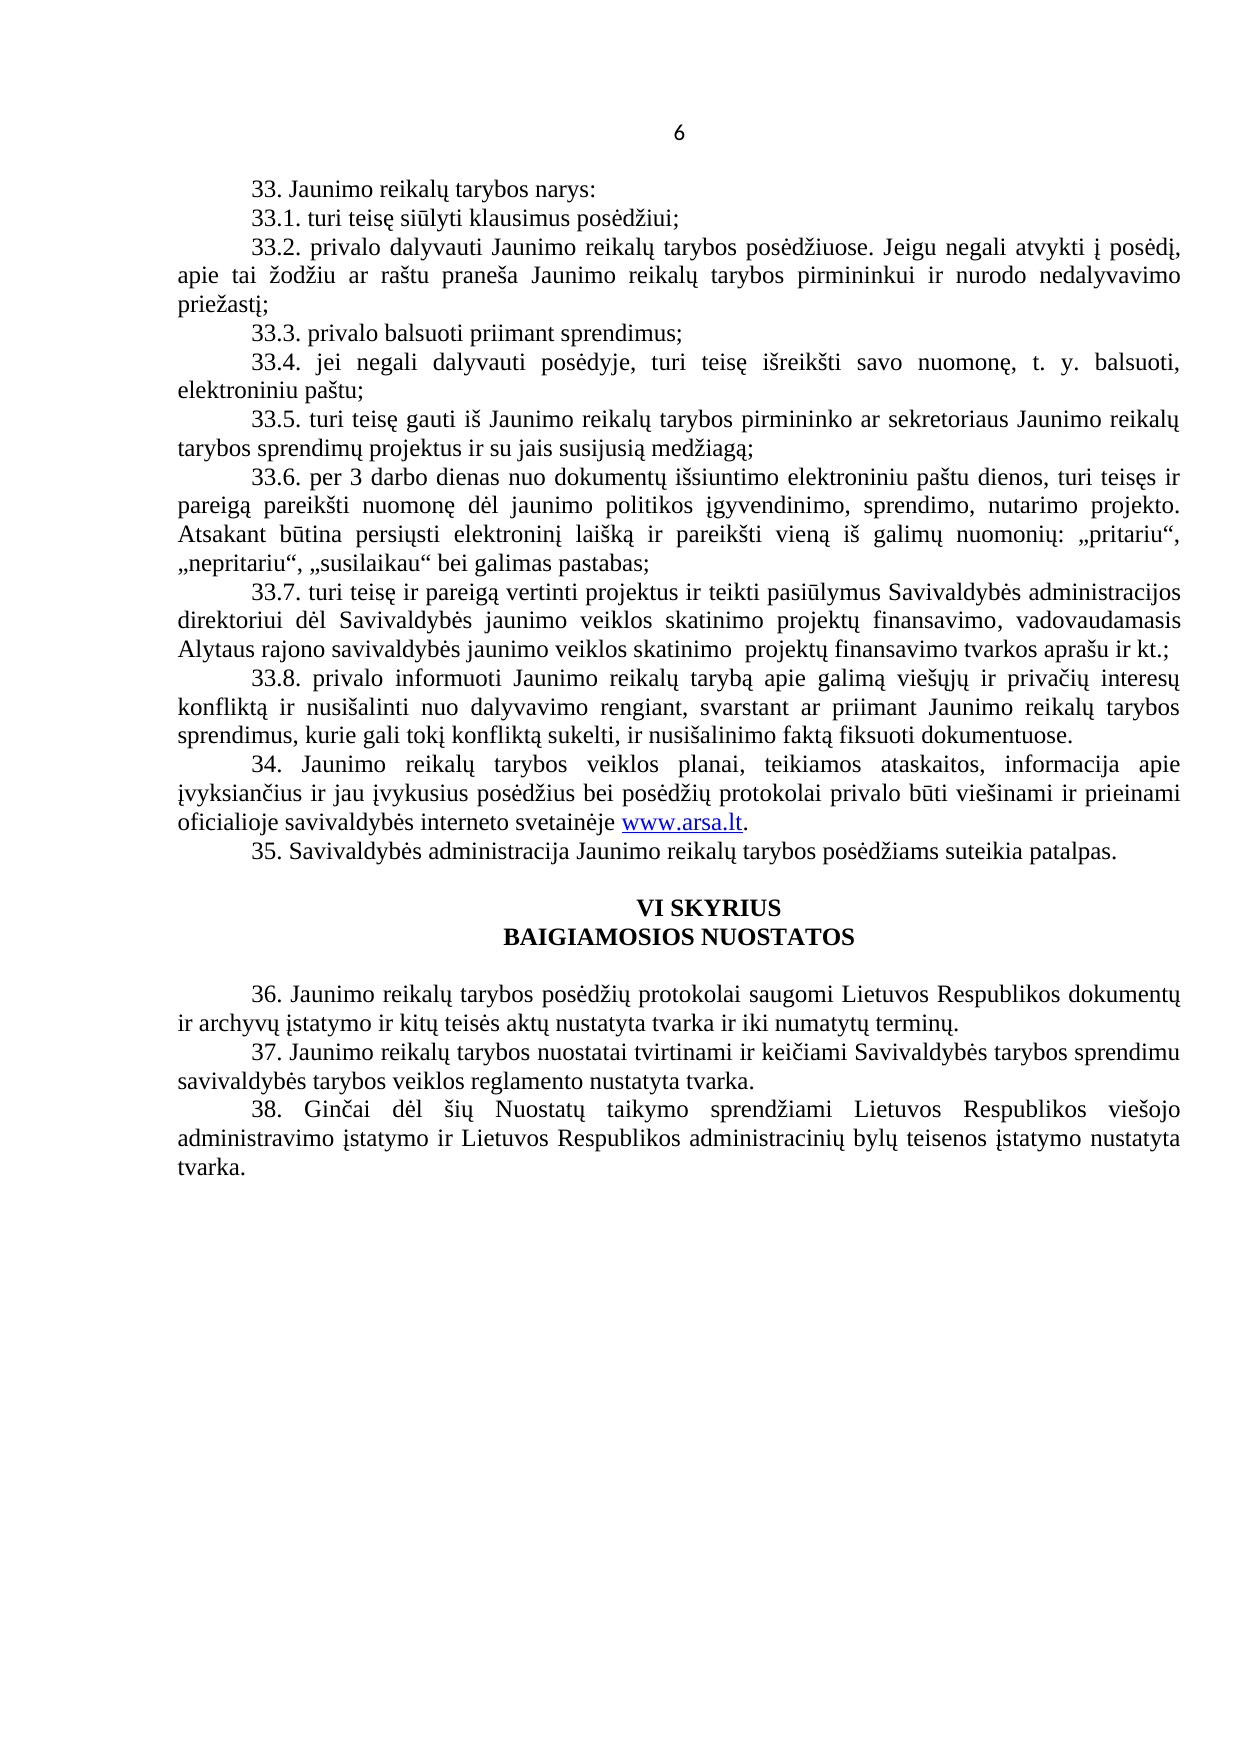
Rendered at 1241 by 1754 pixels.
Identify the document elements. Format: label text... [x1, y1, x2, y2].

text 33. Jaunimo reikalų tarybos narys: [177, 174, 1181, 203]
text 36. Jaunimo reikalų tarybos posėdžių protokolai saugomi Lietuvos Respublikos dokumentų ir archyvų įstatymo ir kitų teisės aktų nustatyta tvarka ir iki numatytų terminų. [177, 979, 1181, 1037]
text 33.4. jei negali dalyvauti posėdyje, turi teisę išreikšti savo nuomonę, t. y. balsuoti, elektroniniu paštu; [177, 347, 1181, 404]
text 33.3. privalo balsuoti priimant sprendimus; [177, 318, 1181, 347]
text 33.8. privalo informuoti Jaunimo reikalų tarybą apie galimą viešųjų ir privačių interesų konfliktą ir nusišalinti nuo dalyvavimo rengiant, svarstant ar priimant Jaunimo reikalų tarybos sprendimus, kurie gali tokį konfliktą sukelti, ir nusišalinimo faktą fiksuoti dokumentuose. [177, 663, 1181, 749]
text 33.1. turi teisę siūlyti klausimus posėdžiui; [177, 203, 1181, 232]
text 34. Jaunimo reikalų tarybos veiklos planai, teikiamos ataskaitos, informacija apie įvyksiančius ir jau įvykusius posėdžius bei posėdžių protokolai privalo būti viešinami ir prieinami oficialioje savivaldybės interneto svetainėje www.arsa.lt. [177, 749, 1181, 836]
text 38. Ginčai dėl šių Nuostatų taikymo sprendžiami Lietuvos Respublikos viešojo administravimo įstatymo ir Lietuvos Respublikos administracinių bylų teisenos įstatymo nustatyta tvarka. [177, 1094, 1181, 1181]
text 33.6. per 3 darbo dienas nuo dokumentų išsiuntimo elektroniniu paštu dienos, turi teisęs ir pareigą pareikšti nuomonę dėl jaunimo politikos įgyvendinimo, sprendimo, nutarimo projekto. Atsakant būtina persiųsti elektroninį laišką ir pareikšti vieną iš galimų nuomonių: „pritariu“, „nepritariu“, „susilaikau“ bei galimas pastabas; [177, 462, 1181, 577]
text BAIGIAMOSIOS NUOSTATOS [177, 922, 1181, 951]
text 33.7. turi teisę ir pareigą vertinti projektus ir teikti pasiūlymus Savivaldybės administracijos direktoriui dėl Savivaldybės jaunimo veiklos skatinimo projektų finansavimo, vadovaudamasis Alytaus rajono savivaldybės jaunimo veiklos skatinimo projektų finansavimo tvarkos aprašu ir kt.; [177, 577, 1181, 663]
text 35. Savivaldybės administracija Jaunimo reikalų tarybos posėdžiams suteikia patalpas. [177, 836, 1181, 864]
text VI SKYRIUS [177, 893, 1181, 922]
text 33.2. privalo dalyvauti Jaunimo reikalų tarybos posėdžiuose. Jeigu negali atvykti į posėdį, apie tai žodžiu ar raštu praneša Jaunimo reikalų tarybos pirmininkui ir nurodo nedalyvavimo priežastį; [177, 232, 1181, 318]
text 33.5. turi teisę gauti iš Jaunimo reikalų tarybos pirmininko ar sekretoriaus Jaunimo reikalų tarybos sprendimų projektus ir su jais susijusią medžiagą; [177, 404, 1181, 462]
text 37. Jaunimo reikalų tarybos nuostatai tvirtinami ir keičiami Savivaldybės tarybos sprendimu savivaldybės tarybos veiklos reglamento nustatyta tvarka. [177, 1037, 1181, 1094]
